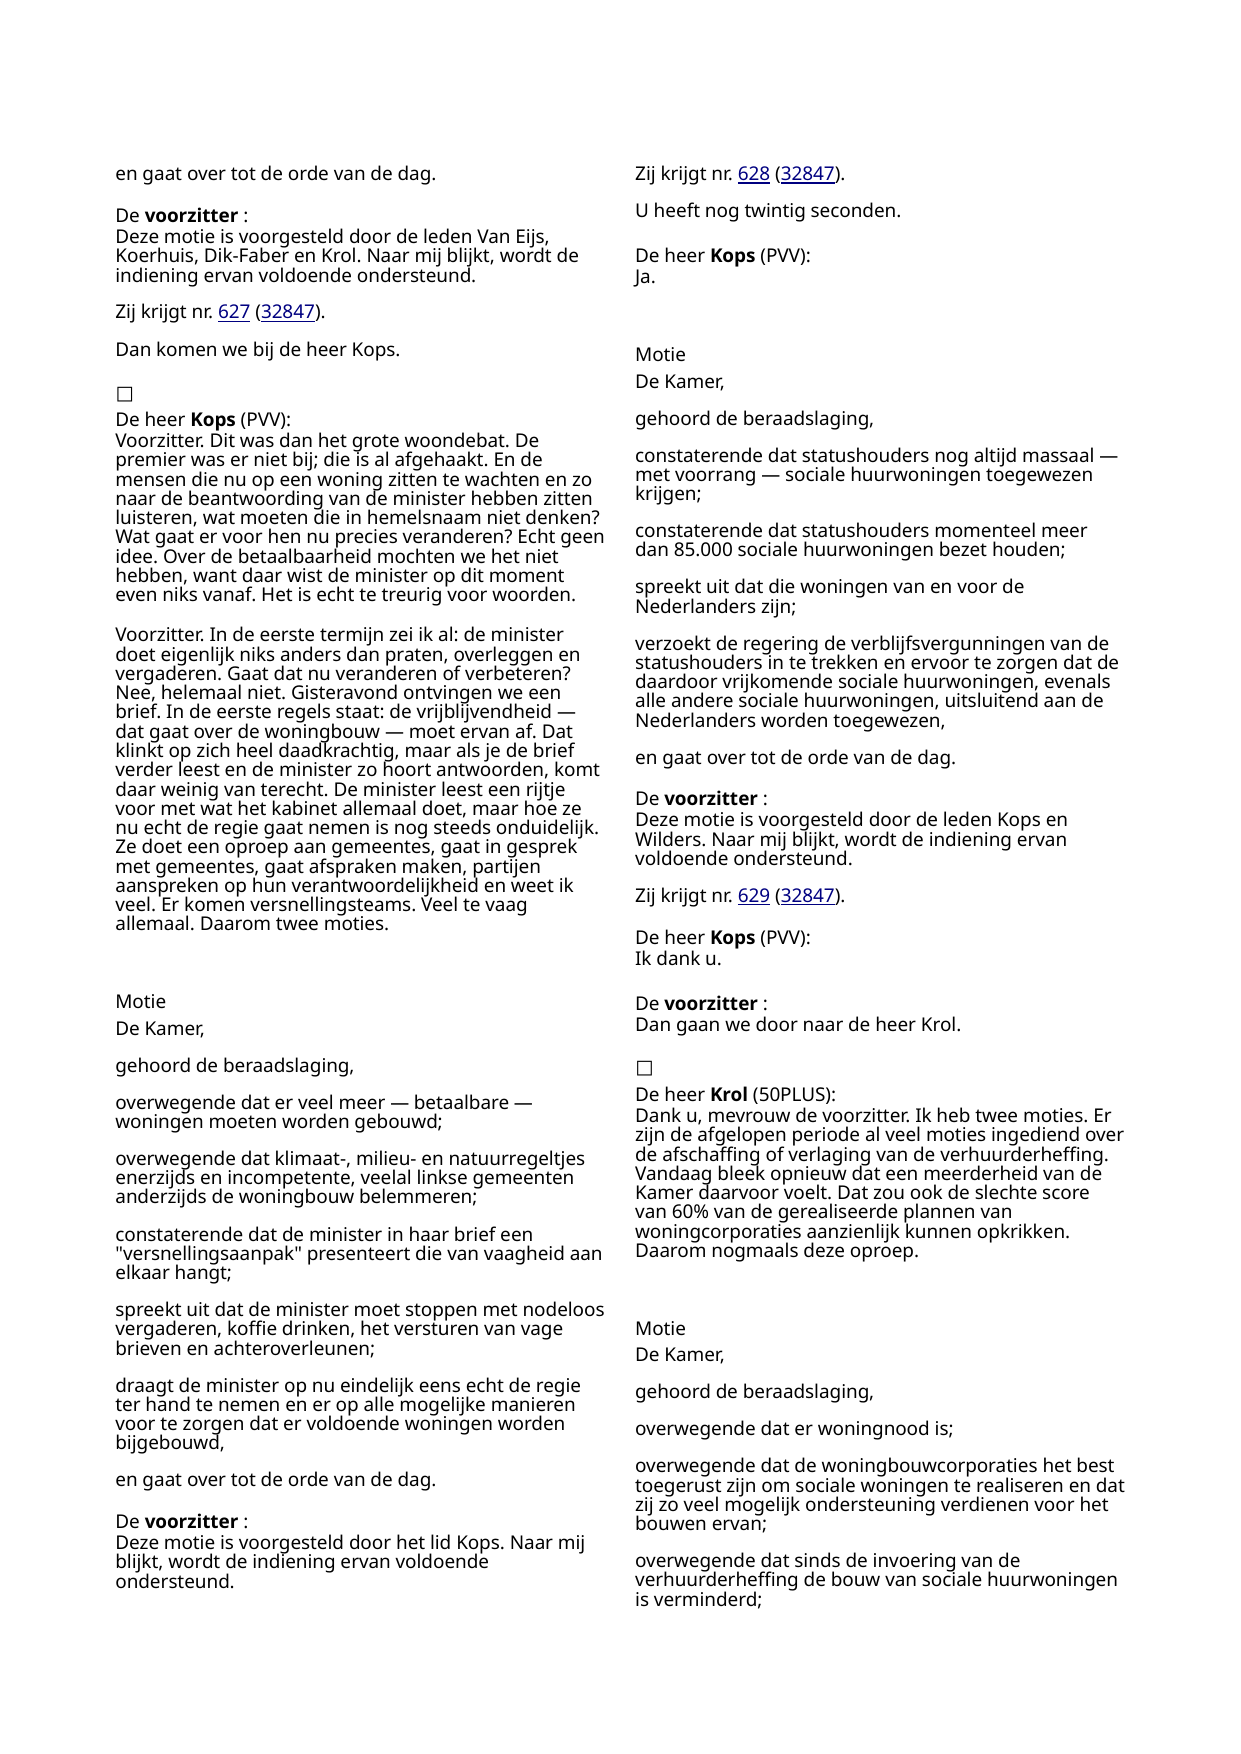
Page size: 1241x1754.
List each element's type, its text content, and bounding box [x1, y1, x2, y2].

text ⬜ [635, 1056, 1125, 1081]
text De heer Krol (50PLUS): [635, 1081, 1125, 1107]
text De heer Kops (PVV): [115, 406, 605, 432]
text Ja. [635, 268, 1125, 287]
text U heeft nog twintig seconden. [635, 202, 1125, 222]
text en gaat over tot de orde van de dag. [115, 1471, 605, 1491]
text Deze motie is voorgesteld door de leden Van Eijs, Koerhuis, Dik-Faber en Krol. Naar mij blijkt, wordt de indiening ervan voldoende ondersteund. [115, 228, 605, 286]
text Motie [115, 988, 605, 1014]
text De voorzitter : [115, 202, 605, 228]
text Motie [635, 1315, 1125, 1340]
text constaterende dat de minister in haar brief een "versnellingsaanpak" presenteert die van vaagheid aan elkaar hangt; [115, 1226, 605, 1283]
text draagt de minister op nu eindelijk eens echt de regie ter hand te nemen en er op alle mogelijke manieren voor te zorgen dat er voldoende woningen worden bijgebouwd, [115, 1377, 605, 1454]
text overwegende dat er woningnood is; [635, 1420, 1125, 1439]
text Zij krijgt nr. 628 (32847). [635, 165, 1125, 184]
text constaterende dat statushouders momenteel meer dan 85.000 sociale huurwoningen bezet houden; [635, 522, 1125, 561]
text spreekt uit dat de minister moet stoppen met nodeloos vergaderen, koffie drinken, het versturen van vage brieven en achteroverleunen; [115, 1301, 605, 1359]
text Deze motie is voorgesteld door de leden Kops en Wilders. Naar mij blijkt, wordt de indiening ervan voldoende ondersteund. [635, 811, 1125, 869]
text Dank u, mevrouw de voorzitter. Ik heb twee moties. Er zijn de afgelopen periode al veel moties ingediend over de afschaffing of verlaging van de verhuurderheffing. Vandaag bleek opnieuw dat een meerderheid van de Kamer daarvoor voelt. Dat zou ook de slechte score van 60% van de gerealiseerde plannen van woningcorporaties aanzienlijk kunnen opkrikken. Daarom nogmaals deze oproep. [635, 1107, 1125, 1261]
text constaterende dat statushouders nog altijd massaal — met voorrang — sociale huurwoningen toegewezen krijgen; [635, 447, 1125, 504]
text Voorzitter. Dit was dan het grote woondebat. De premier was er niet bij; die is al afgehaakt. En de mensen die nu op een woning zitten te wachten en zo naar de beantwoording van de minister hebben zitten luisteren, wat moeten die in hemelsnaam niet denken? Wat gaat er voor hen nu precies veranderen? Echt geen idee. Over de betaalbaarheid mochten we het niet hebben, want daar wist de minister op dit moment even niks vanaf. Het is echt te treurig voor woorden. [115, 432, 605, 606]
text Voorzitter. In de eerste termijn zei ik al: de minister doet eigenlijk niks anders dan praten, overleggen en vergaderen. Gaat dat nu veranderen of verbeteren? Nee, helemaal niet. Gisteravond ontvingen we een brief. In de eerste regels staat: de vrijblijvendheid — dat gaat over de woningbouw — moet ervan af. Dat klinkt op zich heel daadkrachtig, maar als je de brief verder leest en de minister zo hoort antwoorden, komt daar weinig van terecht. De minister leest een rijtje voor met wat het kabinet allemaal doet, maar hoe ze nu echt de regie gaat nemen is nog steeds onduidelijk. Ze doet een oproep aan gemeentes, gaat in gesprek met gemeentes, gaat afspraken maken, partijen aanspreken op hun verantwoordelijkheid en weet ik veel. Er komen versnellingsteams. Veel te vaag allemaal. Daarom twee moties. [115, 626, 605, 935]
text Dan komen we bij de heer Kops. [115, 341, 605, 360]
text gehoord de beraadslaging, [115, 1057, 605, 1076]
text overwegende dat klimaat-, milieu- en natuurregeltjes enerzijds en incompetente, veelal linkse gemeenten anderzijds de woningbouw belemmeren; [115, 1150, 605, 1208]
text Motie [635, 341, 1125, 367]
text spreekt uit dat die woningen van en voor de Nederlanders zijn; [635, 578, 1125, 617]
text overwegende dat sinds de invoering van de verhuurderheffing de bouw van sociale huurwoningen is verminderd; [635, 1552, 1125, 1610]
text De Kamer, [115, 1020, 605, 1039]
text Zij krijgt nr. 627 (32847). [115, 303, 605, 323]
text De voorzitter : [635, 786, 1125, 811]
text Zij krijgt nr. 629 (32847). [635, 887, 1125, 906]
text gehoord de beraadslaging, [635, 1383, 1125, 1403]
text De heer Kops (PVV): [635, 924, 1125, 950]
text en gaat over tot de orde van de dag. [635, 749, 1125, 768]
text De voorzitter : [635, 990, 1125, 1016]
text overwegende dat er veel meer — betaalbare — woningen moeten worden gebouwd; [115, 1094, 605, 1132]
text Deze motie is voorgesteld door het lid Kops. Naar mij blijkt, wordt de indiening ervan voldoende ondersteund. [115, 1534, 605, 1592]
text verzoekt de regering de verblijfsvergunningen van de statushouders in te trekken en ervoor te zorgen dat de daardoor vrijkomende sociale huurwoningen, evenals alle andere sociale huurwoningen, uitsluitend aan de Nederlanders worden toegewezen, [635, 634, 1125, 731]
text gehoord de beraadslaging, [635, 409, 1125, 429]
text Dan gaan we door naar de heer Krol. [635, 1016, 1125, 1035]
text Ik dank u. [635, 950, 1125, 969]
text De Kamer, [635, 373, 1125, 392]
text ⬜ [115, 381, 605, 406]
text overwegende dat de woningbouwcorporaties het best toegerust zijn om sociale woningen te realiseren en dat zij zo veel mogelijk ondersteuning verdienen voor het bouwen ervan; [635, 1457, 1125, 1534]
text De voorzitter : [115, 1508, 605, 1534]
text en gaat over tot de orde van de dag. [115, 165, 605, 184]
text De Kamer, [635, 1346, 1125, 1366]
text De heer Kops (PVV): [635, 242, 1125, 268]
